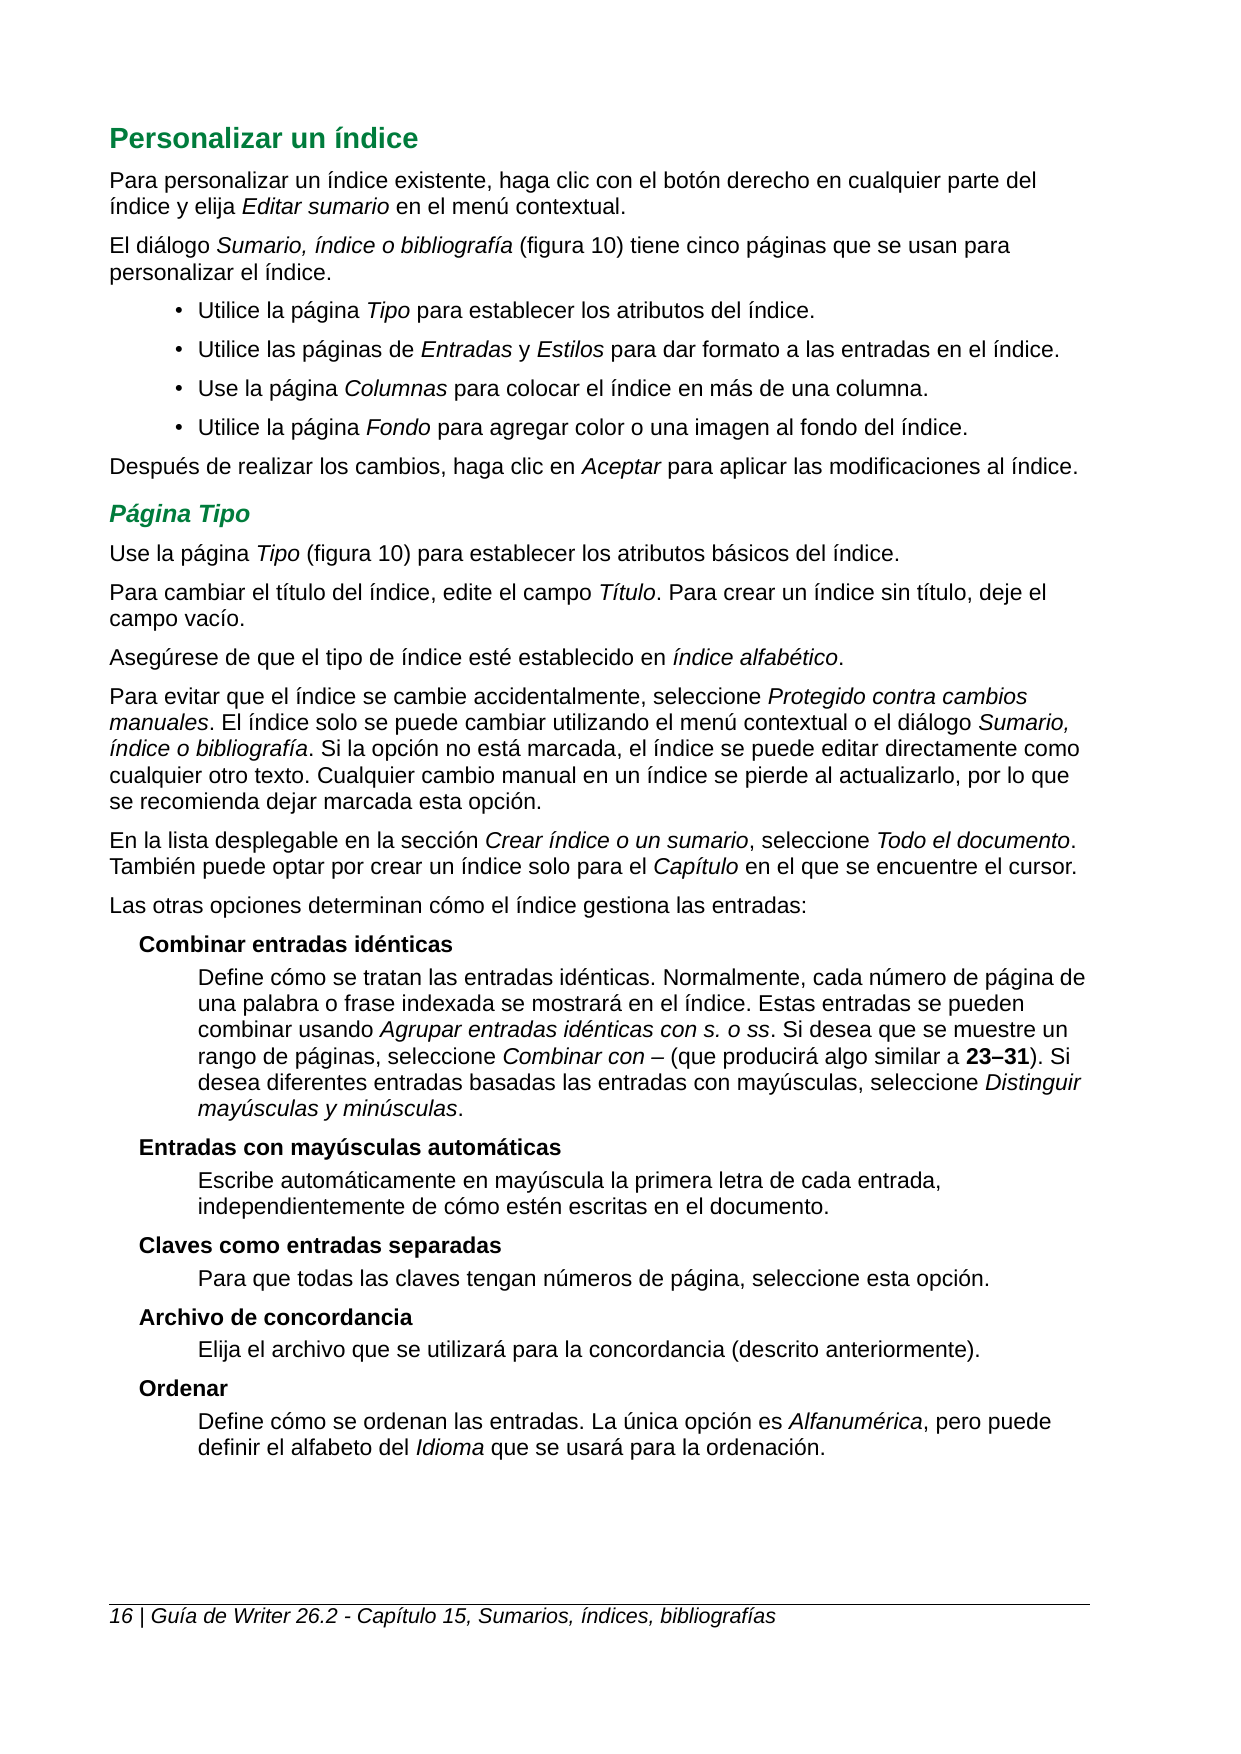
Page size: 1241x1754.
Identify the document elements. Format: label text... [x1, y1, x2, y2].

text Combinar entradas idénticas [139, 931, 1090, 957]
list Use la página Tipo (figura 10) para establecer los atributos básicos del índice. [109, 540, 1090, 566]
text Para personalizar un índice existente, haga clic con el botón derecho en cualquier parte del índice y elija Editar sumario en el menú contextual. [109, 167, 1090, 220]
list El diálogo Sumario, índice o bibliografía (figura 10) tiene cinco páginas que se usan para personalizar el índice. [109, 232, 1090, 285]
subtitle Página Tipo [109, 499, 1090, 527]
text Para cambiar el título del índice, edite el campo Título. Para crear un índice sin título, deje el campo vacío. [109, 579, 1090, 631]
text En la lista desplegable en la sección Crear índice o un sumario, seleccione Todo el documento. También puede optar por crear un índice solo para el Capítulo en el que se encuentre el cursor. [109, 827, 1090, 880]
text Define cómo se tratan las entradas idénticas. Normalmente, cada número de página de una palabra o frase indexada se mostrará en el índice. Estas entradas se pueden combinar usando Agrupar entradas idénticas con s. o ss. Si desea que se muestre un rango de páginas, seleccione Combinar con – (que producirá algo similar a 23–31). Si desea diferentes entradas basadas las entradas con mayúsculas, seleccione Distinguir mayúsculas y minúsculas. [198, 964, 1090, 1122]
text Claves como entradas separadas [139, 1232, 1090, 1258]
text Ordenar [139, 1375, 1090, 1401]
list Utilice las páginas de Entradas y Estilos para dar formato a las entradas en el índice. [183, 336, 1090, 363]
text Define cómo se ordenan las entradas. La única opción es Alfanumérica, pero puede definir el alfabeto del Idioma que se usará para la ordenación. [198, 1408, 1090, 1460]
text Escribe automáticamente en mayúscula la primera letra de cada entrada, independientemente de cómo estén escritas en el documento. [198, 1167, 1090, 1219]
text Asegúrese de que el tipo de índice esté establecido en índice alfabético. [109, 644, 1090, 670]
text Entradas con mayúsculas automáticas [139, 1134, 1090, 1161]
subtitle Personalizar un índice [109, 121, 1090, 154]
list Utilice la página Tipo para establecer los atributos del índice. [183, 297, 1090, 324]
list Las otras opciones determinan cómo el índice gestiona las entradas: [109, 892, 1090, 918]
list Use la página Columnas para colocar el índice en más de una columna. [183, 375, 1090, 401]
list Utilice la página Fondo para agregar color o una imagen al fondo del índice. [183, 414, 1090, 440]
text Para que todas las claves tengan números de página, seleccione esta opción. [198, 1265, 1090, 1291]
text Elija el archivo que se utilizará para la concordancia (descrito anteriormente). [198, 1336, 1090, 1362]
text Después de realizar los cambios, haga clic en Aceptar para aplicar las modificaciones al índice. [109, 453, 1090, 479]
text Para evitar que el índice se cambie accidentalmente, seleccione Protegido contra cambios manuales. El índice solo se puede cambiar utilizando el menú contextual o el diálogo Sumario, índice o bibliografía. Si la opción no está marcada, el índice se puede editar directamente como cualquier otro texto. Cualquier cambio manual en un índice se pierde al actualizarlo, por lo que se recomienda dejar marcada esta opción. [109, 683, 1090, 814]
text Archivo de concordancia [139, 1303, 1090, 1330]
